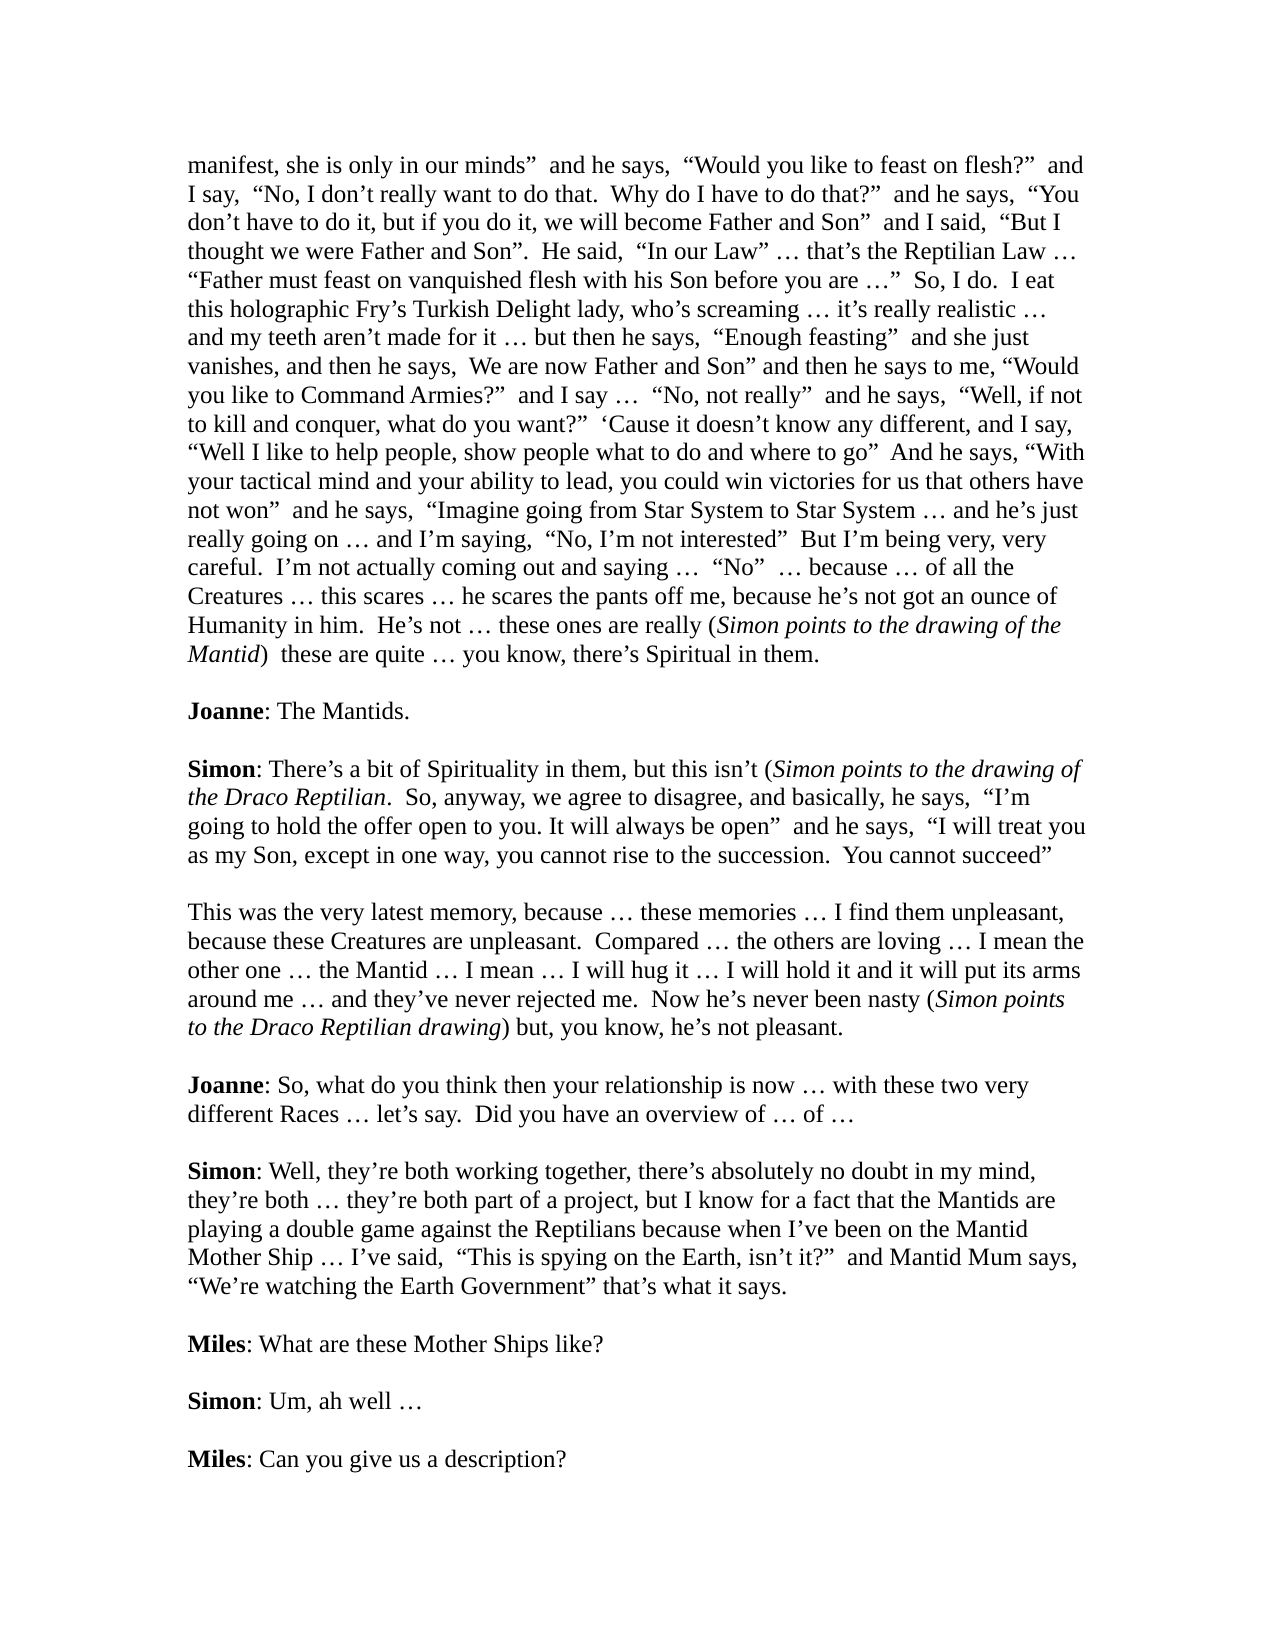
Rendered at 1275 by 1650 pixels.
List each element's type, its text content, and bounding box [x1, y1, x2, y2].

text manifest, she is only in our minds” and he says, “Would you like to feast on flesh?” and I say, “No, I don’t really want to do that. Why do I have to do that?” and he says, “You don’t have to do it, but if you do it, we will become Father and Son” and I said, “But I thought we were Father and Son”. He said, “In our Law” … that’s the Reptilian Law … “Father must feast on vanquished flesh with his Son before you are …” So, I do. I eat this holographic Fry’s Turkish Delight lady, who’s screaming … it’s really realistic … and my teeth aren’t made for it … but then he says, “Enough feasting” and she just vanishes, and then he says, We are now Father and Son” and then he says to me, “Would you like to Command Armies?” and I say … “No, not really” and he says, “Well, if not to kill and conquer, what do you want?” ‘Cause it doesn’t know any different, and I say, “Well I like to help people, show people what to do and where to go” And he says, “With your tactical mind and your ability to lead, you could win victories for us that others have not won” and he says, “Imagine going from Star System to Star System … and he’s just really going on … and I’m saying, “No, I’m not interested” But I’m being very, very careful. I’m not actually coming out and saying … “No” … because … of all the Creatures … this scares … he scares the pants off me, because he’s not got an ounce of Humanity in him. He’s not … these ones are really (Simon points to the drawing of the Mantid) these are quite … you know, there’s Spiritual in them. [187, 150, 1087, 667]
text Simon: Um, ah well … [187, 1386, 1087, 1415]
text This was the very latest memory, because … these memories … I find them unpleasant, because these Creatures are unpleasant. Compared … the others are loving … I mean the other one … the Mantid … I mean … I will hug it … I will hold it and it will put its arms around me … and they’ve never rejected me. Now he’s never been nasty (Simon points to the Draco Reptilian drawing) but, you know, he’s not pleasant. [187, 897, 1087, 1041]
text Simon: There’s a bit of Spirituality in them, but this isn’t (Simon points to the drawing of the Draco Reptilian. So, anyway, we agree to disagree, and basically, he says, “I’m going to hold the offer open to you. It will always be open” and he says, “I will treat you as my Son, except in one way, you cannot rise to the succession. You cannot succeed” [187, 754, 1087, 869]
text “We’re watching the Earth Government” that’s what it says. [187, 1271, 1087, 1300]
text Miles: Can you give us a description? [187, 1444, 1087, 1472]
text Joanne: The Mantids. [187, 696, 1087, 725]
text Miles: What are these Mother Ships like? [187, 1329, 1087, 1357]
text Simon: Well, they’re both working together, there’s absolutely no doubt in my mind, they’re both … they’re both part of a project, but I know for a fact that the Mantids are playing a double game against the Reptilians because when I’ve been on the Mantid Mother Ship … I’ve said, “This is spying on the Earth, isn’t it?” and Mantid Mum says, [187, 1156, 1087, 1271]
text Joanne: So, what do you think then your relationship is now … with these two very different Races … let’s say. Did you have an overview of … of … [187, 1070, 1087, 1127]
